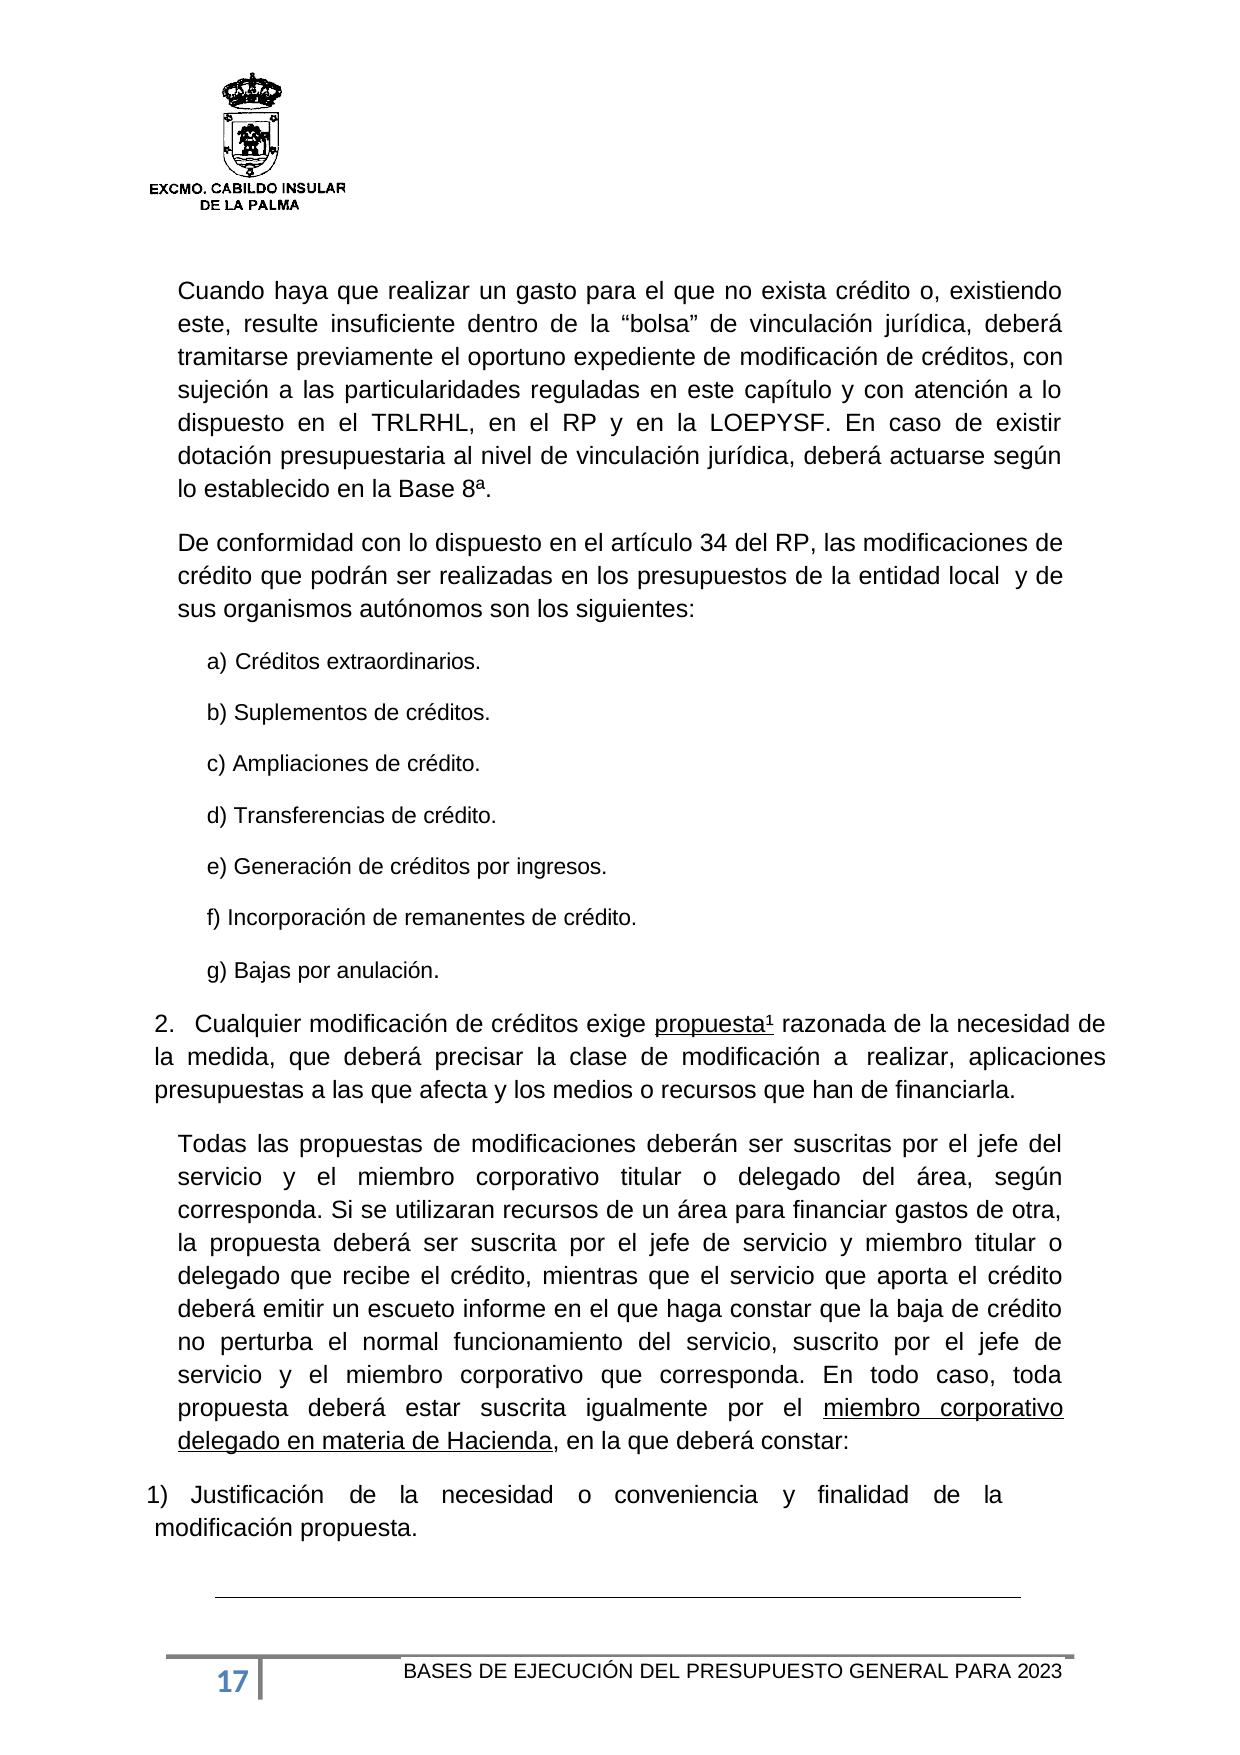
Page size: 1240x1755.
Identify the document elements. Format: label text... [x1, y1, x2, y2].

list Ampliaciones de crédito. [207, 750, 1106, 777]
list Incorporación de remanentes de crédito. [207, 904, 1106, 930]
text Cuando haya que realizar un gasto para el que no exista crédito o, existiendo este, resulte insuficiente dentro de la “bolsa” de vinculación jurídica, deberá tramitarse previamente el oportuno expediente de modificación de créditos, con sujeción a las particularidades reguladas en este capítulo y con atención a lo dispuesto en el TRLRHL, en el RP y en la LOEPYSF. En caso de existir dotación presupuestaria al nivel de vinculación jurídica, deberá actuarse según lo establecido en la Base 8ª. [177, 276, 1063, 503]
list Generación de créditos por ingresos. [207, 853, 1106, 879]
list Créditos extraordinarios. [207, 648, 1106, 674]
list Suplementos de créditos. [207, 699, 1106, 726]
text Todas las propuestas de modificaciones deberán ser suscritas por el jefe del servicio y el miembro corporativo titular o delegado del área, según corresponda. Si se utilizaran recursos de un área para financiar gastos de otra, la propuesta deberá ser suscrita por el jefe de servicio y miembro titular o delegado que recibe el crédito, mientras que el servicio que aporta el crédito deberá emitir un escueto informe en el que haga constar que la baja de crédito no perturba el normal funcionamiento del servicio, suscrito por el jefe de servicio y el miembro corporativo que corresponda. En todo caso, toda propuesta deberá estar suscrita igualmente por el miembro corporativo delegado en materia de Hacienda, en la que deberá constar: [177, 1129, 1063, 1455]
list Bajas por anulación. [207, 955, 1106, 984]
list Cualquier modificación de créditos exige propuesta¹ razonada de la necesidad de la medida, que deberá precisar la clase de modificación a realizar, aplicaciones presupuestas a las que afecta y los medios o recursos que han de financiarla. [154, 1009, 1106, 1104]
list Justificación de la necesidad o conveniencia y finalidad de la modificación propuesta. [146, 1480, 1063, 1542]
text De conformidad con lo dispuesto en el artículo 34 del RP, las modificaciones de crédito que podrán ser realizadas en los presupuestos de la entidad local y de sus organismos autónomos son los siguientes: [177, 528, 1063, 623]
list Transferencias de crédito. [207, 802, 1106, 828]
